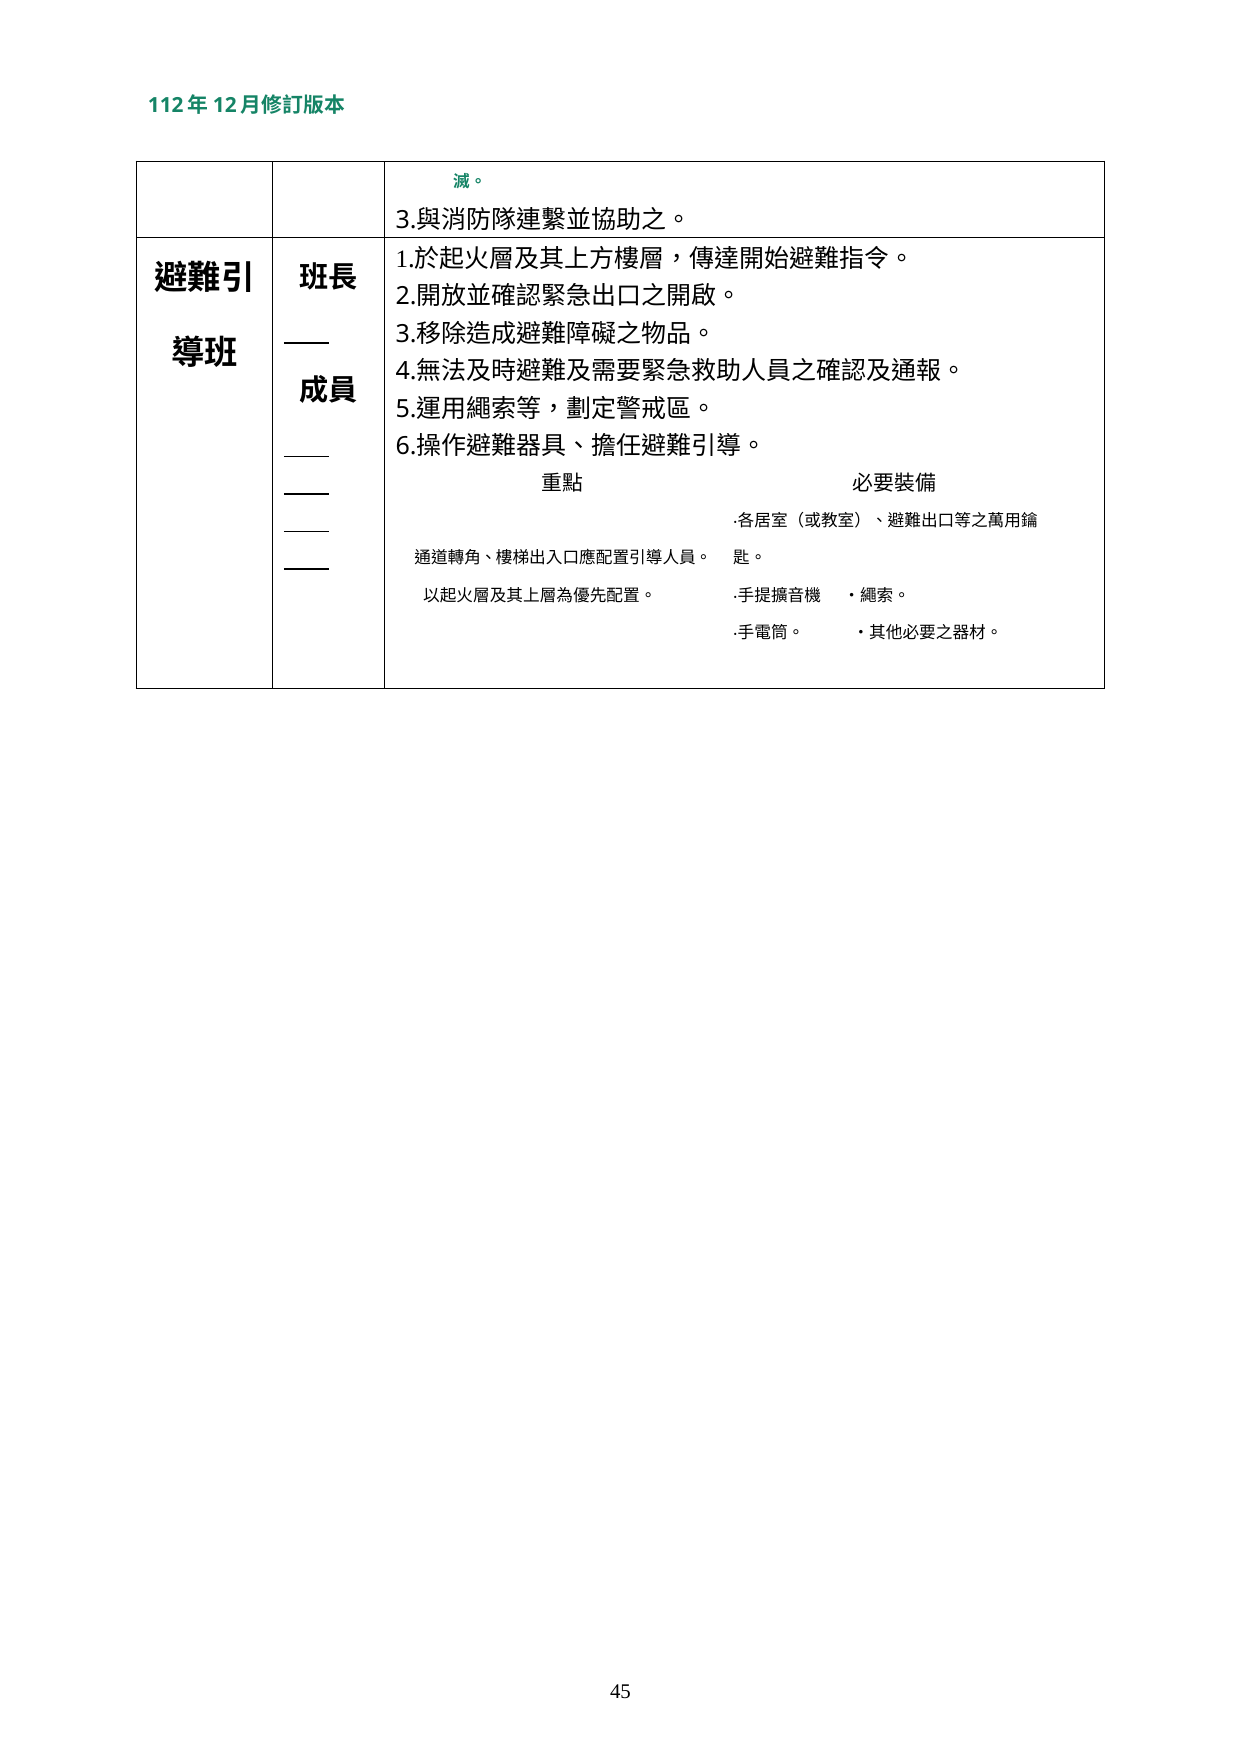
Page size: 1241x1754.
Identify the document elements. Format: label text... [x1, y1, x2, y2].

table_cell 班長 成員 [273, 238, 384, 688]
table_cell [137, 162, 272, 237]
table_cell [273, 162, 384, 237]
table_cell 1.於起火層及其上方樓層，傳達開始避難指令。 2.開放並確認緊急出口之開啟。 3.移除造成避難障礙之物品。 4.無法及時避難及需要緊急救助人員之確認及通報。 5.運用繩索等，劃定警戒區。 6.操作避難器具、擔任避難引導。 [385, 238, 1104, 688]
table_cell 避難引導班 [137, 238, 272, 688]
table_cell ‧各居室（或教室）、避難出口等之萬用鑰匙。 ‧手提擴音機 ‧繩索。 ‧手電筒。 ‧其他必要之器材。 [722, 500, 1066, 650]
table_header 重點 [403, 463, 722, 500]
table_header 必要裝備 [722, 463, 1066, 500]
table_cell 滅。 [442, 162, 676, 199]
table_cell 通道轉角、樓梯出入口應配置引導人員。 以起火層及其上層為優先配置。 [403, 500, 722, 650]
table_cell [676, 162, 910, 199]
table_cell 3.與消防隊連繫並協助之。 [385, 162, 1104, 237]
